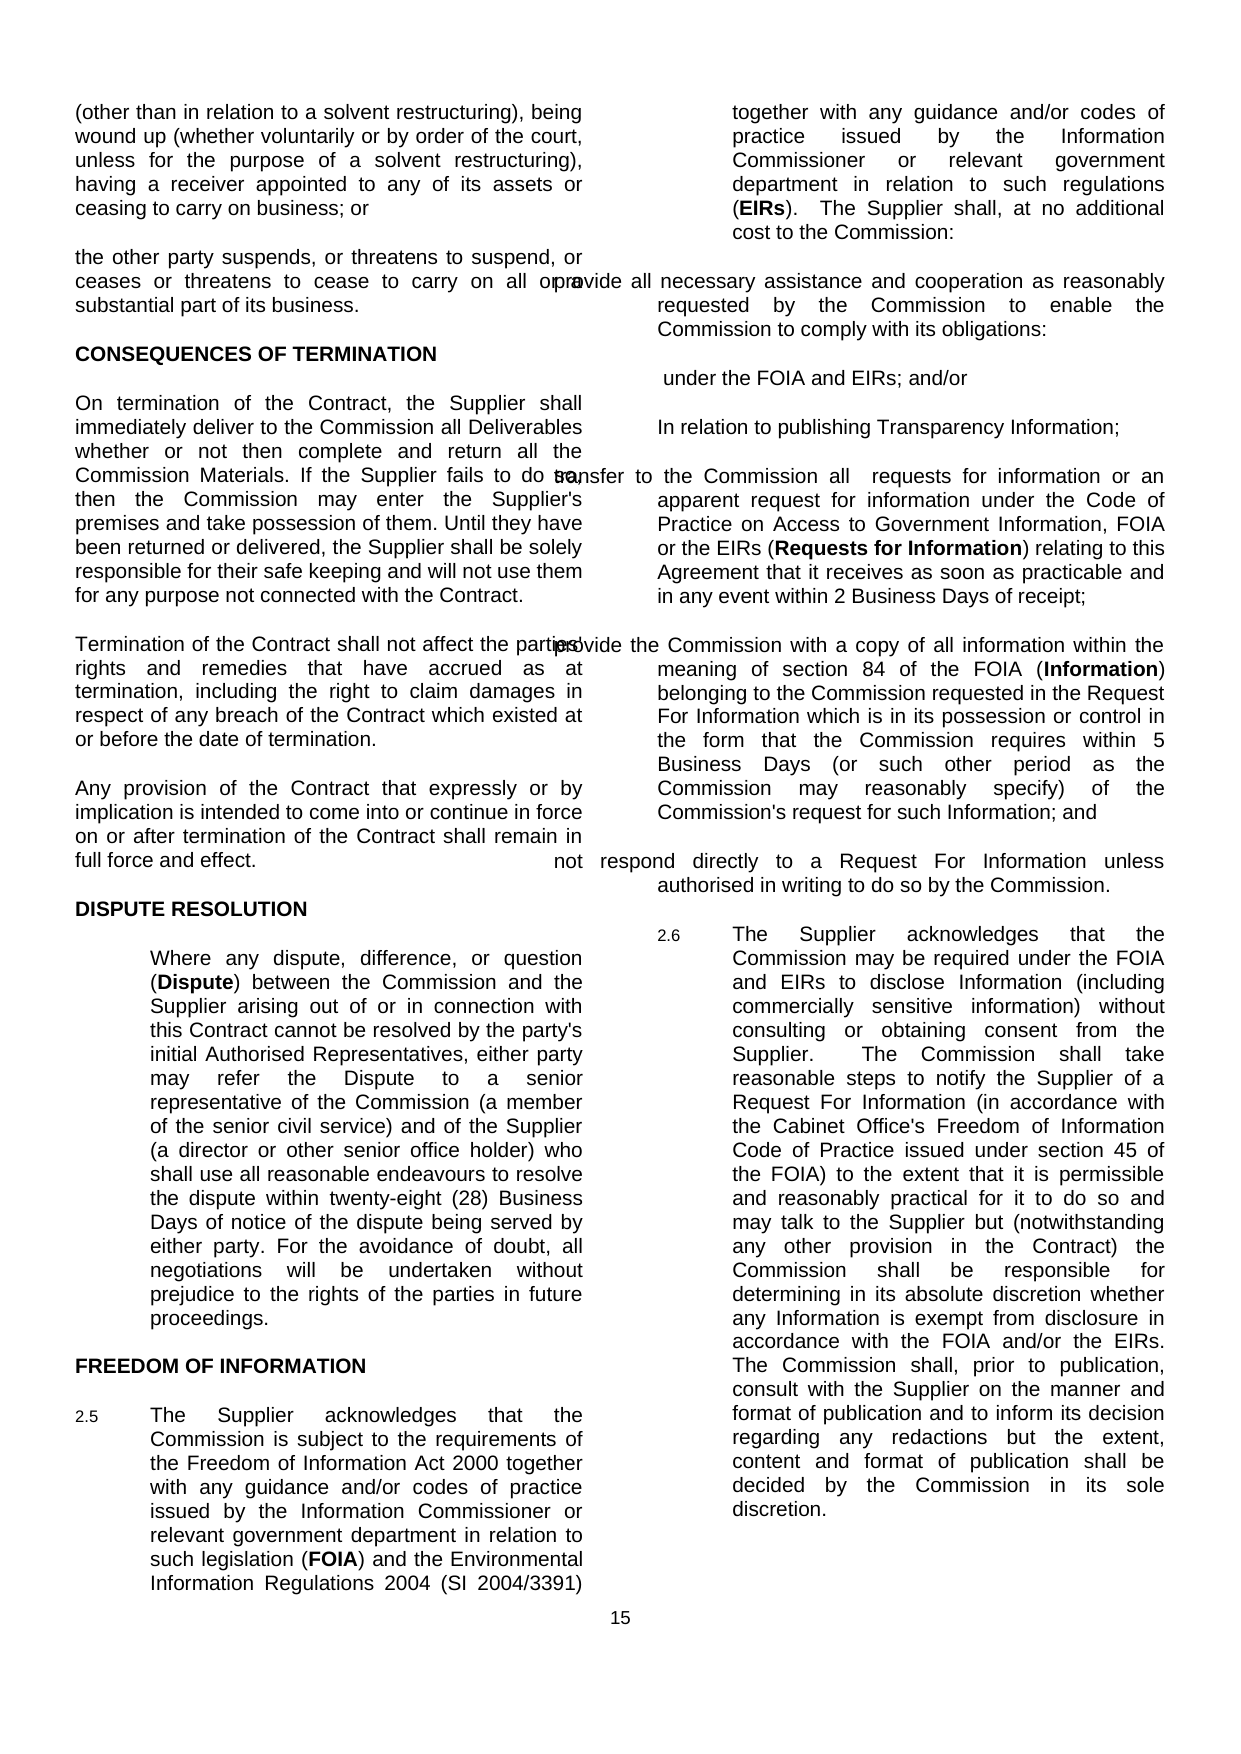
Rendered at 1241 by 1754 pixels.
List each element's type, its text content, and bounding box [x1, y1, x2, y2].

subtitle The Supplier acknowledges that the Commission is subject to the requirements of the Freedom of Information Act 2000 together with any guidance and/or codes of practice issued by the Information Commissioner or relevant government department in relation to such legislation (FOIA) and the Environmental Information Regulations 2004 (SI 2004/3391) [75, 1403, 583, 1595]
subtitle (other than in relation to a solvent restructuring), being wound up (whether voluntarily or by order of the court, unless for the purpose of a solvent restructuring), having a receiver appointed to any of its assets or ceasing to carry on business; or [75, 100, 583, 220]
subtitle under the FOIA and EIRs; and/or [657, 366, 1165, 390]
title Where any dispute, difference, or question (Dispute) between the Commission and the Supplier arising out of or in connection with this Contract cannot be resolved by the party's initial Authorised Representatives, either party may refer the Dispute to a senior representative of the Commission (a member of the senior civil service) and of the Supplier (a director or other senior office holder) who shall use all reasonable endeavours to resolve the dispute within twenty-eight (28) Business Days of notice of the dispute being served by either party. For the avoidance of doubt, all negotiations will be undertaken without prejudice to the rights of the parties in future proceedings. [150, 946, 583, 1329]
subtitle The Supplier acknowledges that the Commission may be required under the FOIA and EIRs to disclose Information (including commercially sensitive information) without consulting or obtaining consent from the Supplier. The Commission shall take reasonable steps to notify the Supplier of a Request For Information (in accordance with the Cabinet Office's Freedom of Information Code of Practice issued under section 45 of the FOIA) to the extent that it is permissible and reasonably practical for it to do so and may talk to the Supplier but (notwithstanding any other provision in the Contract) the Commission shall be responsible for determining in its absolute discretion whether any Information is exempt from disclosure in accordance with the FOIA and/or the EIRs. The Commission shall, prior to publication, consult with the Supplier on the manner and format of publication and to inform its decision regarding any redactions but the extent, content and format of publication shall be decided by the Commission in its sole discretion. [657, 922, 1165, 1521]
subtitle the other party suspends, or threatens to suspend, or ceases or threatens to cease to carry on all or a substantial part of its business. [75, 245, 583, 317]
subtitle Any provision of the Contract that expressly or by implication is intended to come into or continue in force on or after termination of the Contract shall remain in full force and effect. [75, 776, 583, 872]
subtitle dispute resolution [75, 897, 583, 921]
subtitle Termination of the Contract shall not affect the parties' rights and remedies that have accrued as at termination, including the right to claim damages in respect of any breach of the Contract which existed at or before the date of termination. [75, 631, 583, 751]
subtitle provide all necessary assistance and cooperation as reasonably requested by the Commission to enable the Commission to comply with its obligations: [620, 269, 1165, 341]
subtitle transfer to the Commission all requests for information or an apparent request for information under the Code of Practice on Access to Government Information, FOIA or the EIRs (Requests for Information) relating to this Agreement that it receives as soon as practicable and in any event within 2 Business Days of receipt; [620, 464, 1165, 607]
subtitle Consequences of termination [75, 342, 583, 366]
subtitle not respond directly to a Request For Information unless authorised in writing to do so by the Commission. [620, 849, 1165, 897]
subtitle together with any guidance and/or codes of practice issued by the Information Commissioner or relevant government department in relation to such regulations (EIRs). The Supplier shall, at no additional cost to the Commission: [657, 100, 1165, 244]
subtitle provide the Commission with a copy of all information within the meaning of section 84 of the FOIA (Information) belonging to the Commission requested in the Request For Information which is in its possession or control in the form that the Commission requires within 5 Business Days (or such other period as the Commission may reasonably specify) of the Commission's request for such Information; and [620, 632, 1165, 824]
subtitle Freedom of information [75, 1354, 583, 1378]
subtitle On termination of the Contract, the Supplier shall immediately deliver to the Commission all Deliverables whether or not then complete and return all the Commission Materials. If the Supplier fails to do so, then the Commission may enter the Supplier's premises and take possession of them. Until they have been returned or delivered, the Supplier shall be solely responsible for their safe keeping and will not use them for any purpose not connected with the Contract. [75, 391, 583, 606]
subtitle In relation to publishing Transparency Information; [657, 415, 1165, 439]
